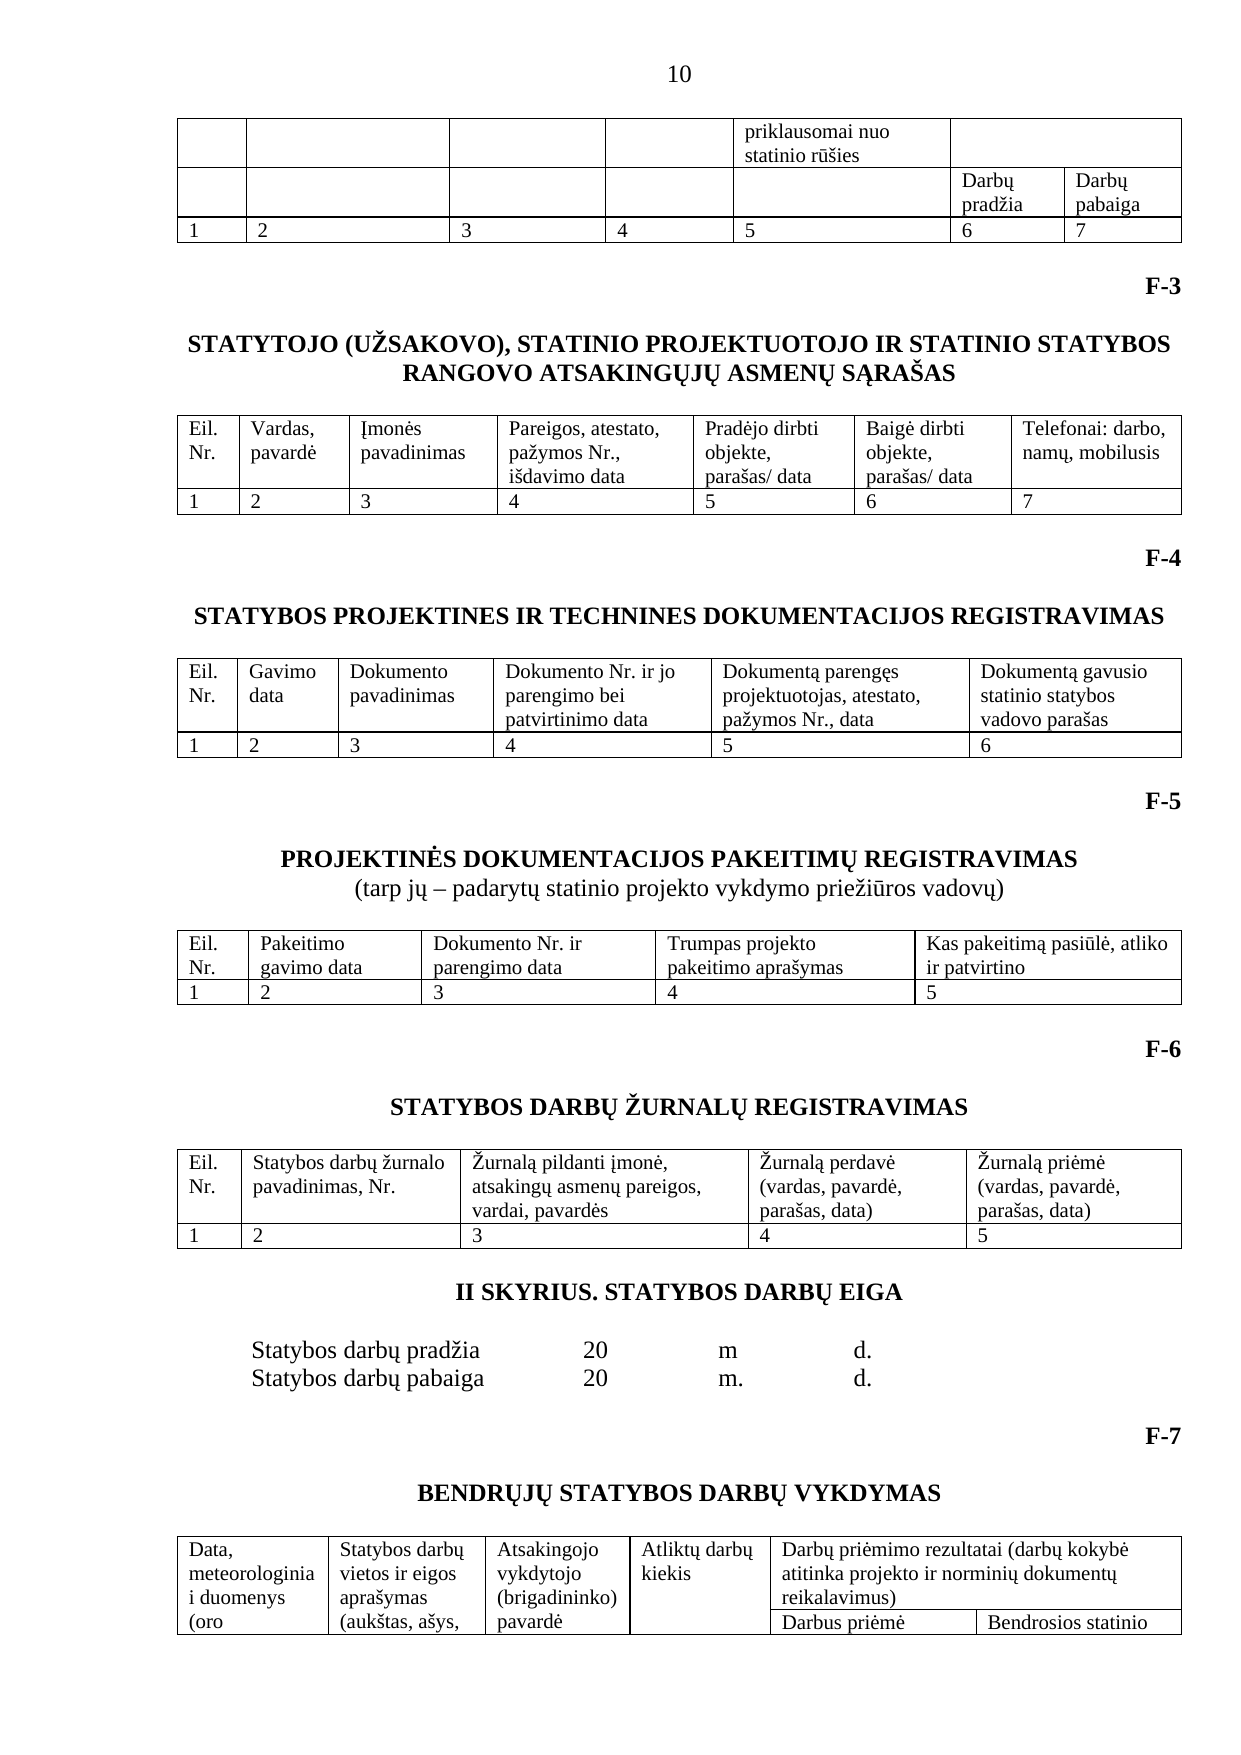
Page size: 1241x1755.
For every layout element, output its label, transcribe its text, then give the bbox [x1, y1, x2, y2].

table_header Žurnalą perdavė (vardas, pavardė, parašas, data) [749, 1150, 966, 1222]
table_cell 1 [178, 733, 237, 757]
table_cell 1 [178, 218, 246, 242]
table_cell 2 [247, 218, 449, 242]
table_header Baigė dirbti objekte, parašas/ data [855, 416, 1011, 488]
table_cell [606, 168, 733, 216]
table_header Eil. Nr. [178, 931, 248, 979]
table_cell [450, 168, 605, 216]
table_cell 3 [422, 980, 655, 1004]
table_cell Darbų pabaiga [1065, 168, 1181, 216]
table_header Dokumento Nr. ir jo parengimo bei patvirtinimo data [494, 659, 711, 731]
table_header Darbų priėmimo rezultatai (darbų kokybė atitinka projekto ir norminių dokumentų reikalavimus) [771, 1537, 1181, 1609]
text F-3 [177, 271, 1181, 300]
table_cell 2 [242, 1224, 460, 1247]
text STATYBOS PROJEKTINES IR TECHNINES DOKUMENTACIJOS REGISTRAVIMAS [177, 601, 1181, 629]
table_cell [247, 168, 449, 216]
table_cell 3 [350, 489, 497, 513]
table_header [247, 119, 449, 167]
table_cell 5 [916, 980, 1181, 1004]
table_header Eil. Nr. [178, 416, 239, 488]
table_header Atsakingojo vykdytojo (brigadininko) pavardė [486, 1537, 629, 1634]
table_header Statybos darbų žurnalo pavadinimas, Nr. [242, 1150, 460, 1222]
table_cell 5 [967, 1224, 1181, 1247]
text STATYTOJO (UŽSAKOVO), STATINIO PROJEKTUOTOJO IR STATINIO STATYBOS RANGOVO ATSAKINGŲJŲ ASMENŲ SĄRAŠAS [177, 329, 1181, 386]
table_cell 4 [498, 489, 693, 513]
table_cell 3 [450, 218, 605, 242]
table_header Įmonės pavadinimas [350, 416, 497, 488]
table_header Data, meteorologiniai duomenys (oro [178, 1537, 328, 1634]
table_header Žurnalą pildanti įmonė, atsakingų asmenų pareigos, vardai, pavardės [461, 1150, 748, 1222]
table_cell 6 [970, 733, 1181, 757]
table_cell 3 [339, 733, 493, 757]
table_cell 7 [1012, 489, 1181, 513]
text F-4 [177, 543, 1181, 572]
table_header priklausomai nuo statinio rūšies [734, 119, 950, 167]
table_cell 1 [178, 1224, 241, 1247]
table_header Gavimo data [238, 659, 338, 731]
table_cell 5 [734, 218, 950, 242]
table_cell Darbų pradžia [951, 168, 1064, 216]
table_cell 6 [951, 218, 1064, 242]
text BENDRŲJŲ STATYBOS DARBŲ VYKDYMAS [177, 1478, 1181, 1507]
table_cell Bendrosios statinio [977, 1610, 1181, 1634]
table_cell 6 [855, 489, 1011, 513]
table_cell 2 [240, 489, 349, 513]
table_header Trumpas projekto pakeitimo aprašymas [656, 931, 914, 979]
text (tarp jų – padarytų statinio projekto vykdymo priežiūros vadovų) [177, 873, 1181, 901]
table_header [606, 119, 733, 167]
table_header Pradėjo dirbti objekte, parašas/ data [694, 416, 854, 488]
text Statybos darbų pradžia 20 m d. [177, 1335, 1181, 1363]
table_cell 4 [494, 733, 711, 757]
table_header Kas pakeitimą pasiūlė, atliko ir patvirtino [916, 931, 1181, 979]
table_header Eil. Nr. [178, 659, 237, 731]
table_cell 1 [178, 489, 239, 513]
table_cell 5 [712, 733, 969, 757]
table_cell 4 [656, 980, 914, 1004]
table_header Statybos darbų vietos ir eigos aprašymas (aukštas, ašys, [329, 1537, 485, 1634]
table_header Eil. Nr. [178, 1150, 241, 1222]
table_header Pareigos, atestato, pažymos Nr., išdavimo data [498, 416, 693, 488]
table_header Dokumentą gavusio statinio statybos vadovo parašas [970, 659, 1181, 731]
table_cell [178, 168, 246, 216]
table_header Pakeitimo gavimo data [249, 931, 421, 979]
table_header [450, 119, 605, 167]
table_cell 4 [749, 1224, 966, 1247]
table_cell 5 [694, 489, 854, 513]
table_header Atliktų darbų kiekis [631, 1537, 770, 1634]
text F-5 [177, 786, 1181, 815]
table_header Vardas, pavardė [240, 416, 349, 488]
text STATYBOS DARBŲ ŽURNALŲ REGISTRAVIMAS [177, 1092, 1181, 1120]
text F-7 [177, 1421, 1181, 1450]
table_header [951, 119, 1181, 167]
text II SKYRIUS. STATYBOS DARBŲ EIGA [177, 1277, 1181, 1306]
text PROJEKTINĖS DOKUMENTACIJOS PAKEITIMŲ REGISTRAVIMAS [177, 844, 1181, 873]
table_header Žurnalą priėmė (vardas, pavardė, parašas, data) [967, 1150, 1181, 1222]
table_header Dokumento pavadinimas [339, 659, 493, 731]
table_header Dokumento Nr. ir parengimo data [422, 931, 655, 979]
table_cell [734, 168, 950, 216]
table_cell 1 [178, 980, 248, 1004]
text Statybos darbų pabaiga 20 m. d. [177, 1363, 1181, 1392]
table_cell Darbus priėmė [771, 1610, 976, 1634]
table_cell 2 [238, 733, 338, 757]
text F-6 [177, 1034, 1181, 1063]
table_header Telefonai: darbo, namų, mobilusis [1012, 416, 1181, 488]
table_cell 4 [606, 218, 733, 242]
table_cell 2 [249, 980, 421, 1004]
table_header Dokumentą parengęs projektuotojas, atestato, pažymos Nr., data [712, 659, 969, 731]
table_header [178, 119, 246, 167]
table_cell 3 [461, 1224, 748, 1247]
table_cell 7 [1065, 218, 1181, 242]
